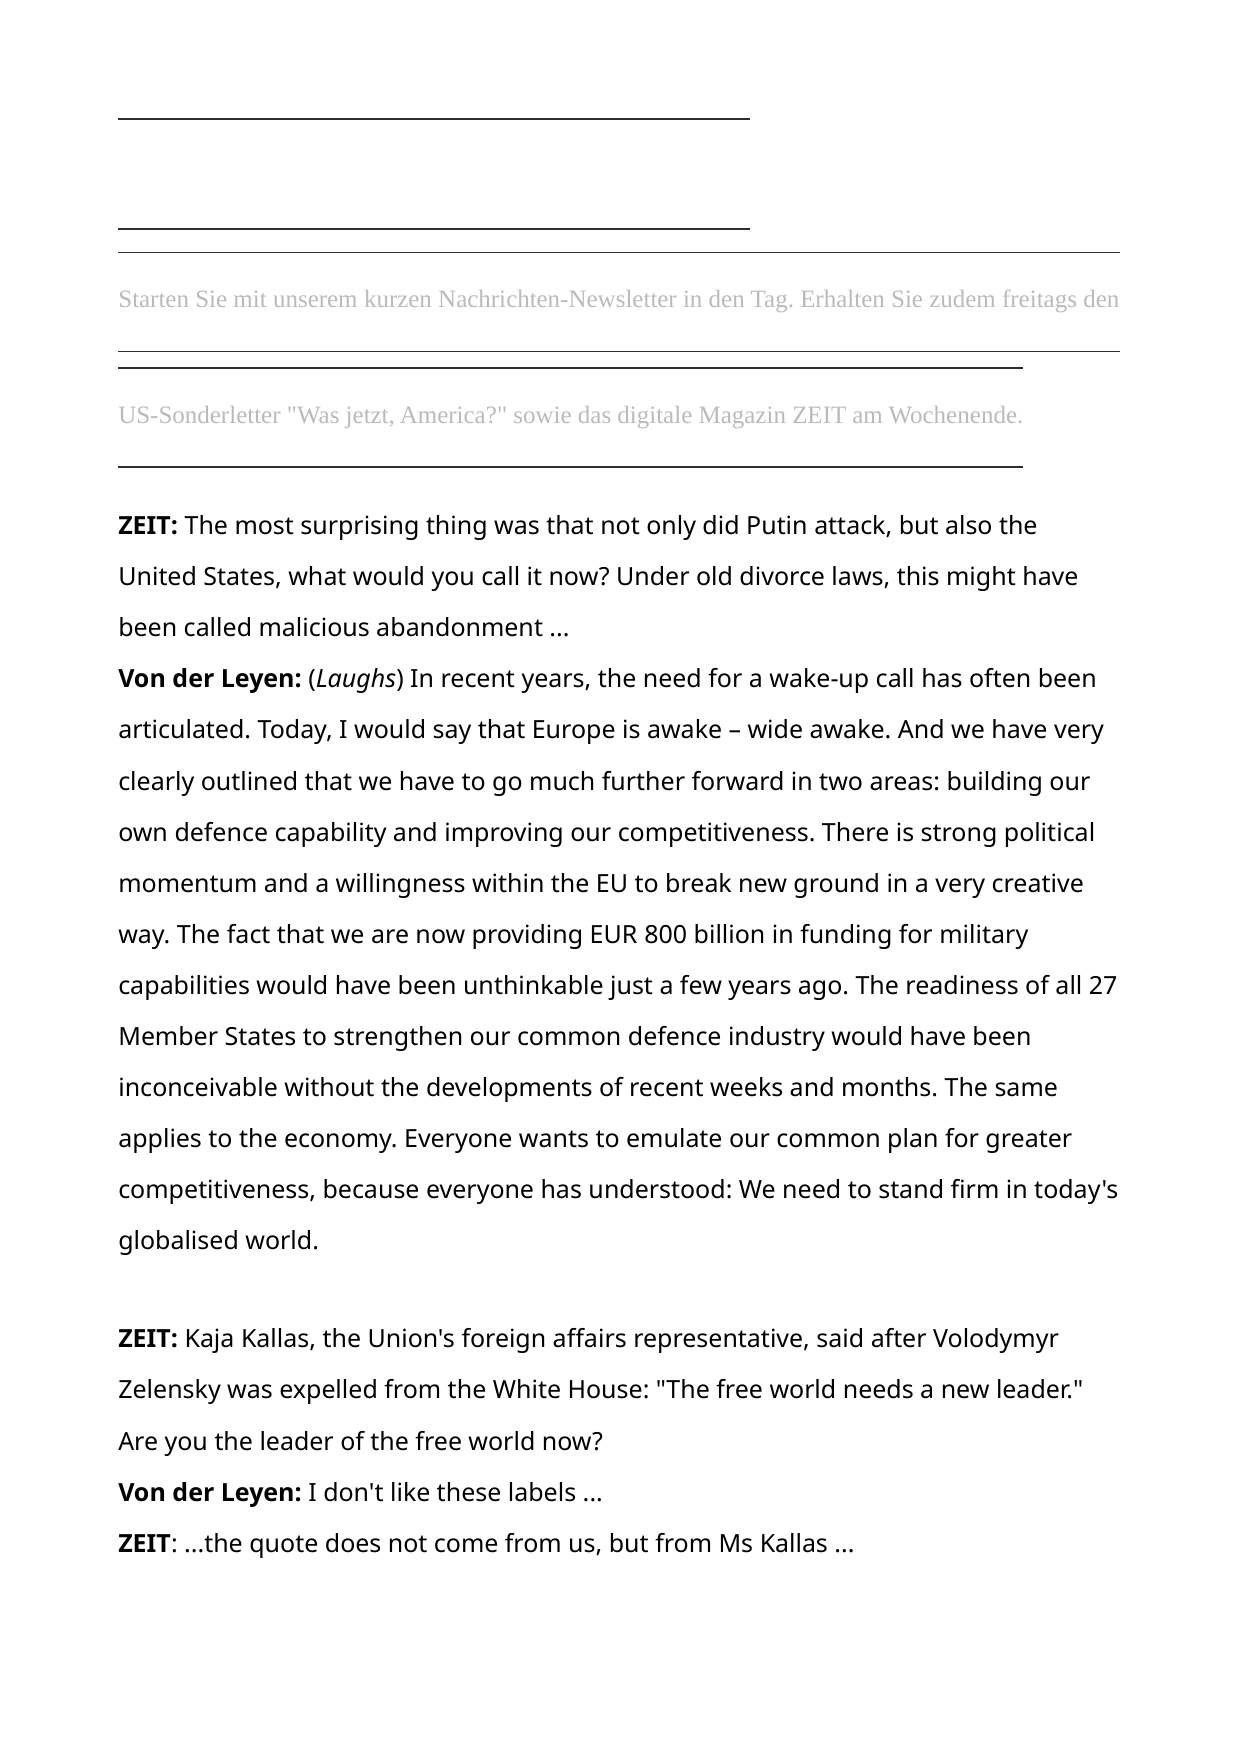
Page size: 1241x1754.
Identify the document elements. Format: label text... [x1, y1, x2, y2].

text Von der Leyen: (Laughs) In recent years, the need for a wake-up call has often been articulated. Today, I would say that Europe is awake – wide awake. And we have very clearly outlined that we have to go much further forward in two areas: building our own defence capability and improving our competitiveness. There is strong political momentum and a willingness within the EU to break new ground in a very creative way. The fact that we are now providing EUR 800 billion in funding for military capabilities would have been unthinkable just a few years ago. The readiness of all 27 Member States to strengthen our common defence industry would have been inconceivable without the developments of recent weeks and months. The same applies to the economy. Everyone wants to emulate our common plan for greater competitiveness, because everyone has understood: We need to stand firm in today's globalised world. [118, 661, 1122, 1257]
text ZEIT: ...the quote does not come from us, but from Ms Kallas ... [118, 1525, 1122, 1559]
text ZEIT: Kaja Kallas, the Union's foreign affairs representative, said after Volodymyr Zelensky was expelled from the White House: "The free world needs a new leader." Are you the leader of the free world now? [118, 1321, 1122, 1457]
text Starten Sie mit unserem kurzen Nachrichten-Newsletter in den Tag. Erhalten Sie zudem freitags den US-Sonderletter "Was jetzt, America?" sowie das digitale Magazin ZEIT am Wochenende. [118, 252, 1122, 468]
subtitle Was jetzt? – Der tägliche Morgenüberblick [118, 118, 1122, 229]
text ZEIT: The most surprising thing was that not only did Putin attack, but also the United States, what would you call it now? Under old divorce laws, this might have been called malicious abandonment ... [118, 508, 1122, 644]
text Von der Leyen: I don't like these labels ... [118, 1474, 1122, 1508]
